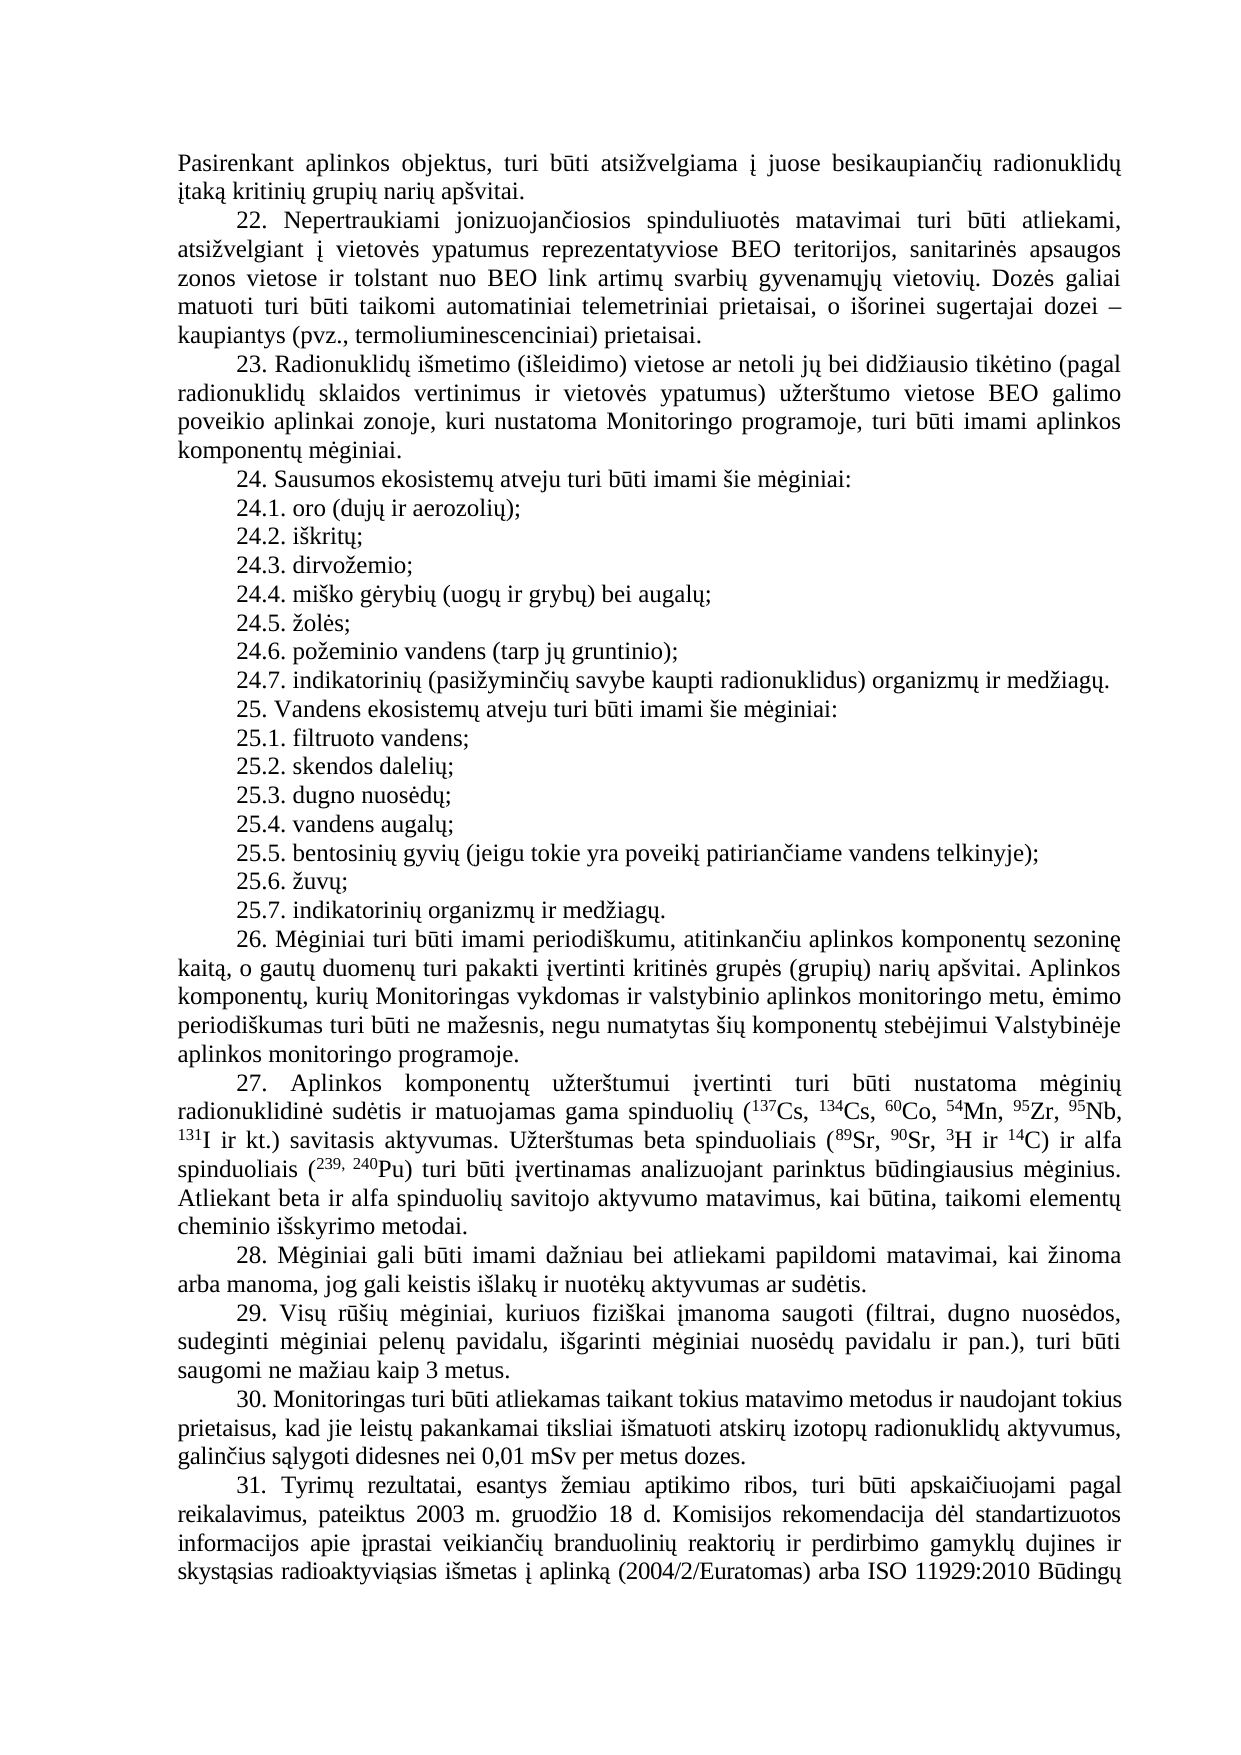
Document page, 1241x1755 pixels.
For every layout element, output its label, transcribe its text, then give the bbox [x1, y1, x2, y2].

text 25.7. indikatorinių organizmų ir medžiagų. [177, 895, 1122, 924]
text 30. Monitoringas turi būti atliekamas taikant tokius matavimo metodus ir naudojant tokius prietaisus, kad jie leistų pakankamai tiksliai išmatuoti atskirų izotopų radionuklidų aktyvumus, galinčius sąlygoti didesnes nei 0,01 mSv per metus dozes. [177, 1384, 1122, 1470]
text Pasirenkant aplinkos objektus, turi būti atsižvelgiama į juose besikaupiančių radionuklidų įtaką kritinių grupių narių apšvitai. [177, 148, 1122, 205]
text 24.3. dirvožemio; [177, 550, 1122, 579]
text 27. Aplinkos komponentų užterštumui įvertinti turi būti nustatoma mėginių radionuklidinė sudėtis ir matuojamas gama spinduolių (137Cs, 134Cs, 60Co, 54Mn, 95Zr, 95Nb, 131I ir kt.) savitasis aktyvumas. Užterštumas beta spinduoliais (89Sr, 90Sr, 3H ir 14C) ir alfa spinduoliais (239, 240Pu) turi būti įvertinamas analizuojant parinktus būdingiausius mėginius. Atliekant beta ir alfa spinduolių savitojo aktyvumo matavimus, kai būtina, taikomi elementų cheminio išskyrimo metodai. [177, 1068, 1122, 1240]
text 24.5. žolės; [177, 608, 1122, 636]
text 24.4. miško gėrybių (uogų ir grybų) bei augalų; [177, 579, 1122, 608]
text 24.7. indikatorinių (pasižyminčių savybe kaupti radionuklidus) organizmų ir medžiagų. [177, 665, 1122, 694]
text 25.5. bentosinių gyvių (jeigu tokie yra poveikį patiriančiame vandens telkinyje); [177, 838, 1122, 866]
text 24.6. požeminio vandens (tarp jų gruntinio); [177, 636, 1122, 665]
text 25.1. filtruoto vandens; [177, 723, 1122, 751]
text 25.6. žuvų; [177, 866, 1122, 895]
text 24.2. iškritų; [177, 521, 1122, 550]
text 25. Vandens ekosistemų atveju turi būti imami šie mėginiai: [177, 694, 1122, 723]
text 25.2. skendos dalelių; [177, 751, 1122, 780]
text 28. Mėginiai gali būti imami dažniau bei atliekami papildomi matavimai, kai žinoma arba manoma, jog gali keistis išlakų ir nuotėkų aktyvumas ar sudėtis. [177, 1240, 1122, 1298]
text 29. Visų rūšių mėginiai, kuriuos fiziškai įmanoma saugoti (filtrai, dugno nuosėdos, sudeginti mėginiai pelenų pavidalu, išgarinti mėginiai nuosėdų pavidalu ir pan.), turi būti saugomi ne mažiau kaip 3 metus. [177, 1298, 1122, 1384]
text 26. Mėginiai turi būti imami periodiškumu, atitinkančiu aplinkos komponentų sezoninę kaitą, o gautų duomenų turi pakakti įvertinti kritinės grupės (grupių) narių apšvitai. Aplinkos komponentų, kurių Monitoringas vykdomas ir valstybinio aplinkos monitoringo metu, ėmimo periodiškumas turi būti ne mažesnis, negu numatytas šių komponentų stebėjimui Valstybinėje aplinkos monitoringo programoje. [177, 924, 1122, 1068]
text 24.1. oro (dujų ir aerozolių); [177, 493, 1122, 521]
text 24. Sausumos ekosistemų atveju turi būti imami šie mėginiai: [177, 464, 1122, 493]
text 31. Tyrimų rezultatai, esantys žemiau aptikimo ribos, turi būti apskaičiuojami pagal reikalavimus, pateiktus 2003 m. gruodžio 18 d. Komisijos rekomendacija dėl standartizuotos informacijos apie įprastai veikiančių branduolinių reaktorių ir perdirbimo gamyklų dujines ir skystąsias radioaktyviąsias išmetas į aplinką (2004/2/Euratomas) arba ISO 11929:2010 Būdingų [177, 1470, 1122, 1585]
text 22. Nepertraukiami jonizuojančiosios spinduliuotės matavimai turi būti atliekami, atsižvelgiant į vietovės ypatumus reprezentatyviose BEO teritorijos, sanitarinės apsaugos zonos vietose ir tolstant nuo BEO link artimų svarbių gyvenamųjų vietovių. Dozės galiai matuoti turi būti taikomi automatiniai telemetriniai prietaisai, o išorinei sugertajai dozei – kaupiantys (pvz., termoliuminescenciniai) prietaisai. [177, 205, 1122, 349]
text 25.4. vandens augalų; [177, 809, 1122, 838]
text 25.3. dugno nuosėdų; [177, 780, 1122, 809]
text 23. Radionuklidų išmetimo (išleidimo) vietose ar netoli jų bei didžiausio tikėtino (pagal radionuklidų sklaidos vertinimus ir vietovės ypatumus) užterštumo vietose BEO galimo poveikio aplinkai zonoje, kuri nustatoma Monitoringo programoje, turi būti imami aplinkos komponentų mėginiai. [177, 349, 1122, 464]
